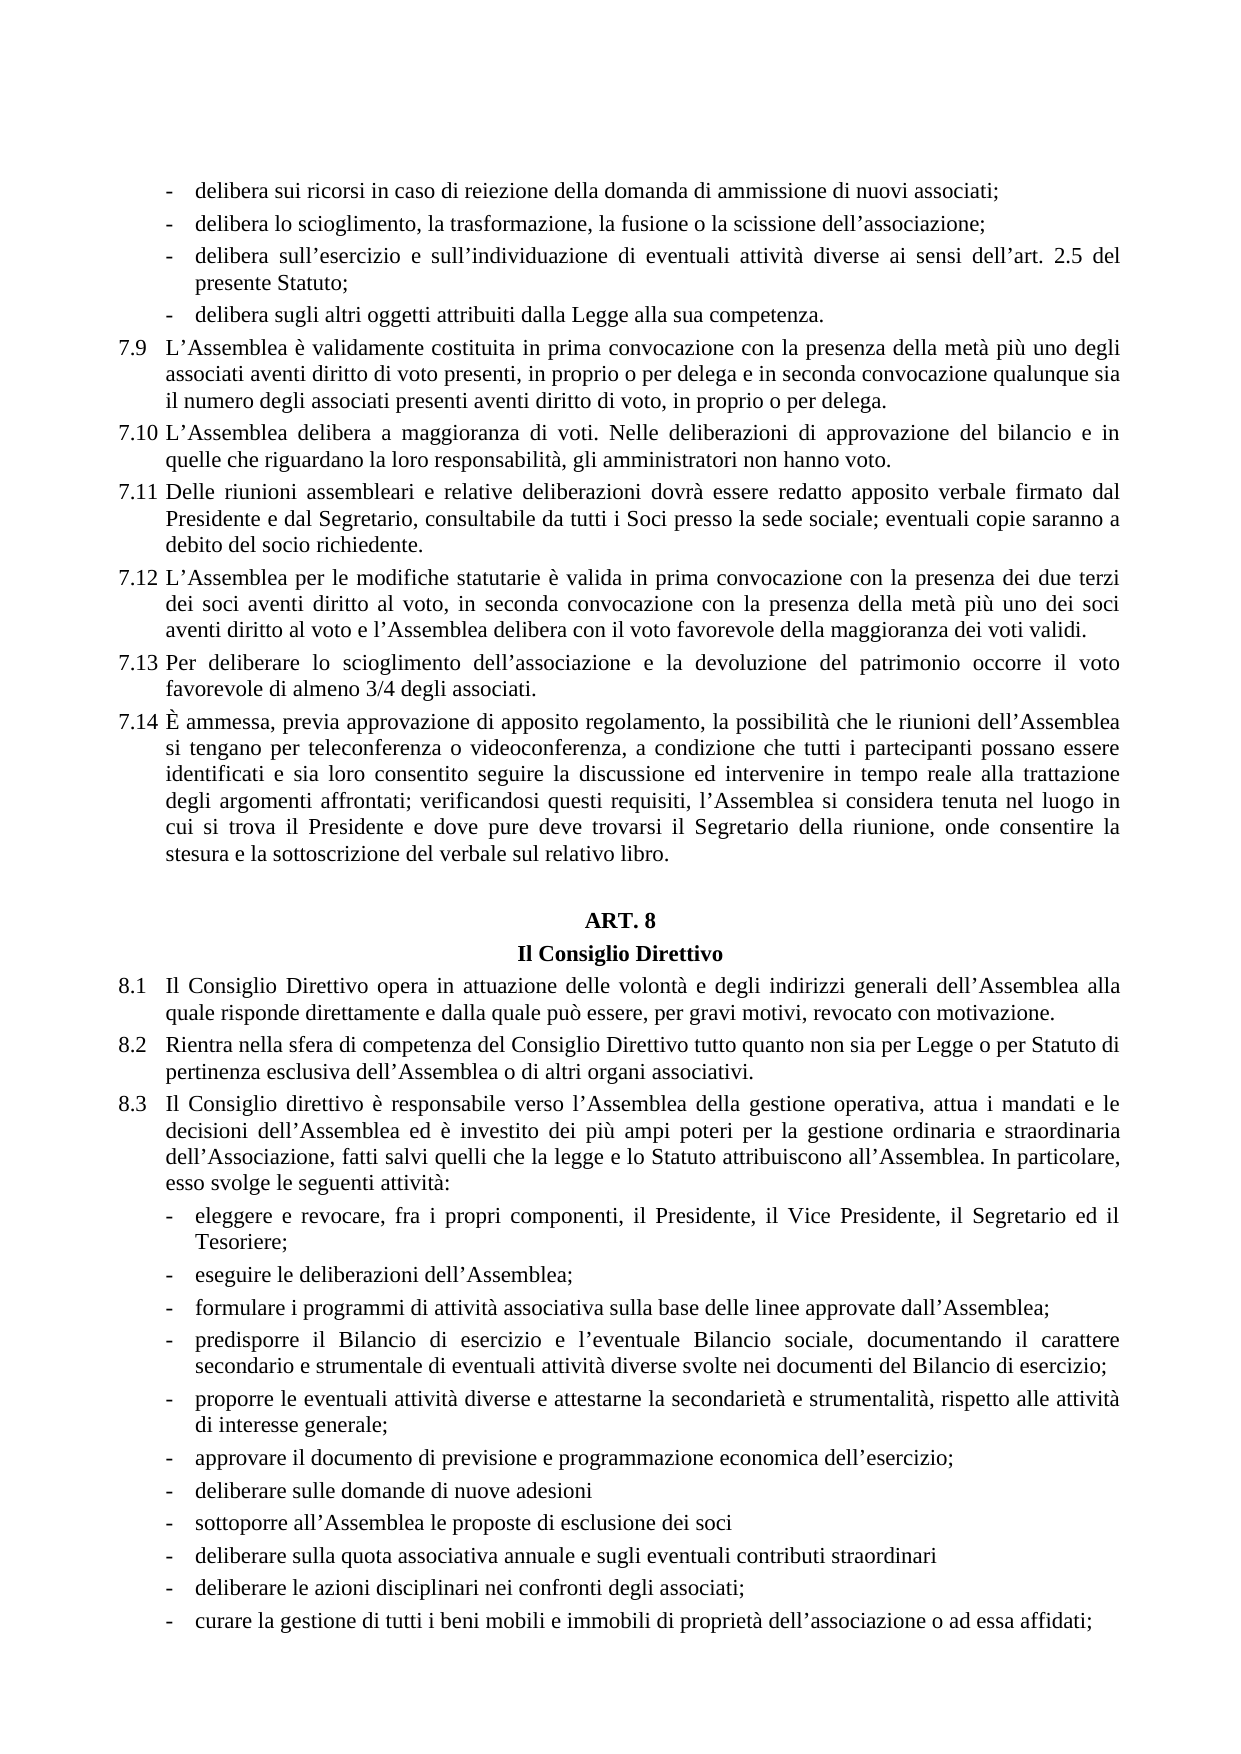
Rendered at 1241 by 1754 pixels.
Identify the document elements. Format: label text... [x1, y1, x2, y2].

text - eleggere e revocare, fra i propri componenti, il Presidente, il Vice Presidente, il Segretario ed il Tesoriere; [165, 1202, 1122, 1255]
text - deliberare sulla quota associativa annuale e sugli eventuali contributi straordinari [165, 1542, 1122, 1568]
text 7.12 L’Assemblea per le modifiche statutarie è valida in prima convocazione con la presenza dei due terzi dei soci aventi diritto al voto, in seconda convocazione con la presenza della metà più uno dei soci aventi diritto al voto e l’Assemblea delibera con il voto favorevole della maggioranza dei voti validi. [118, 563, 1122, 643]
text 7.14 È ammessa, previa approvazione di apposito regolamento, la possibilità che le riunioni dell’Assemblea si tengano per teleconferenza o videoconferenza, a condizione che tutti i partecipanti possano essere identificati e sia loro consentito seguire la discussione ed intervenire in tempo reale alla trattazione degli argomenti affrontati; verificandosi questi requisiti, l’Assemblea si considera tenuta nel luogo in cui si trova il Presidente e dove pure deve trovarsi il Segretario della riunione, onde consentire la stesura e la sottoscrizione del verbale sul relativo libro. [118, 708, 1122, 866]
text - proporre le eventuali attività diverse e attestarne la secondarietà e strumentalità, rispetto alle attività di interesse generale; [165, 1385, 1122, 1438]
text 8.2 Rientra nella sfera di competenza del Consiglio Direttivo tutto quanto non sia per Legge o per Statuto di pertinenza esclusiva dell’Assemblea o di altri organi associativi. [118, 1031, 1122, 1084]
text - delibera sui ricorsi in caso di reiezione della domanda di ammissione di nuovi associati; [165, 177, 1122, 203]
text - predisporre il Bilancio di esercizio e l’eventuale Bilancio sociale, documentando il carattere secondario e strumentale di eventuali attività diverse svolte nei documenti del Bilancio di esercizio; [165, 1326, 1122, 1379]
text - formulare i programmi di attività associativa sulla base delle linee approvate dall’Assemblea; [165, 1293, 1122, 1320]
text 8.3 Il Consiglio direttivo è responsabile verso l’Assemblea della gestione operativa, attua i mandati e le decisioni dell’Assemblea ed è investito dei più ampi poteri per la gestione ordinaria e straordinaria dell’Associazione, fatti salvi quelli che la legge e lo Statuto attribuiscono all’Assemblea. In particolare, esso svolge le seguenti attività: [118, 1090, 1122, 1196]
text - delibera sull’esercizio e sull’individuazione di eventuali attività diverse ai sensi dell’art. 2.5 del presente Statuto; [165, 242, 1122, 295]
text 8.1 Il Consiglio Direttivo opera in attuazione delle volontà e degli indirizzi generali dell’Assemblea alla quale risponde direttamente e dalla quale può essere, per gravi motivi, revocato con motivazione. [118, 972, 1122, 1025]
text 7.13 Per deliberare lo scioglimento dell’associazione e la devoluzione del patrimonio occorre il voto favorevole di almeno 3/4 degli associati. [118, 649, 1122, 702]
text - delibera sugli altri oggetti attribuiti dalla Legge alla sua competenza. [165, 301, 1122, 328]
text 7.11 Delle riunioni assembleari e relative deliberazioni dovrà essere redatto apposito verbale firmato dal Presidente e dal Segretario, consultabile da tutti i Soci presso la sede sociale; eventuali copie saranno a debito del socio richiedente. [118, 478, 1122, 557]
text - delibera lo scioglimento, la trasformazione, la fusione o la scissione dell’associazione; [165, 210, 1122, 236]
text - curare la gestione di tutti i beni mobili e immobili di proprietà dell’associazione o ad essa affidati; [165, 1607, 1122, 1633]
text - eseguire le deliberazioni dell’Assemblea; [165, 1261, 1122, 1287]
text - approvare il documento di previsione e programmazione economica dell’esercizio; [165, 1444, 1122, 1470]
text - deliberare le azioni disciplinari nei confronti degli associati; [165, 1574, 1122, 1601]
text Il Consiglio Direttivo [118, 940, 1122, 966]
text 7.10 L’Assemblea delibera a maggioranza di voti. Nelle deliberazioni di approvazione del bilancio e in quelle che riguardano la loro responsabilità, gli amministratori non hanno voto. [118, 419, 1122, 472]
text - deliberare sulle domande di nuove adesioni [165, 1477, 1122, 1503]
text 7.9 L’Assemblea è validamente costituita in prima convocazione con la presenza della metà più uno degli associati aventi diritto di voto presenti, in proprio o per delega e in seconda convocazione qualunque sia il numero degli associati presenti aventi diritto di voto, in proprio o per delega. [118, 334, 1122, 413]
text - sottoporre all’Assemblea le proposte di esclusione dei soci [165, 1509, 1122, 1536]
text ART. 8 [118, 907, 1122, 933]
